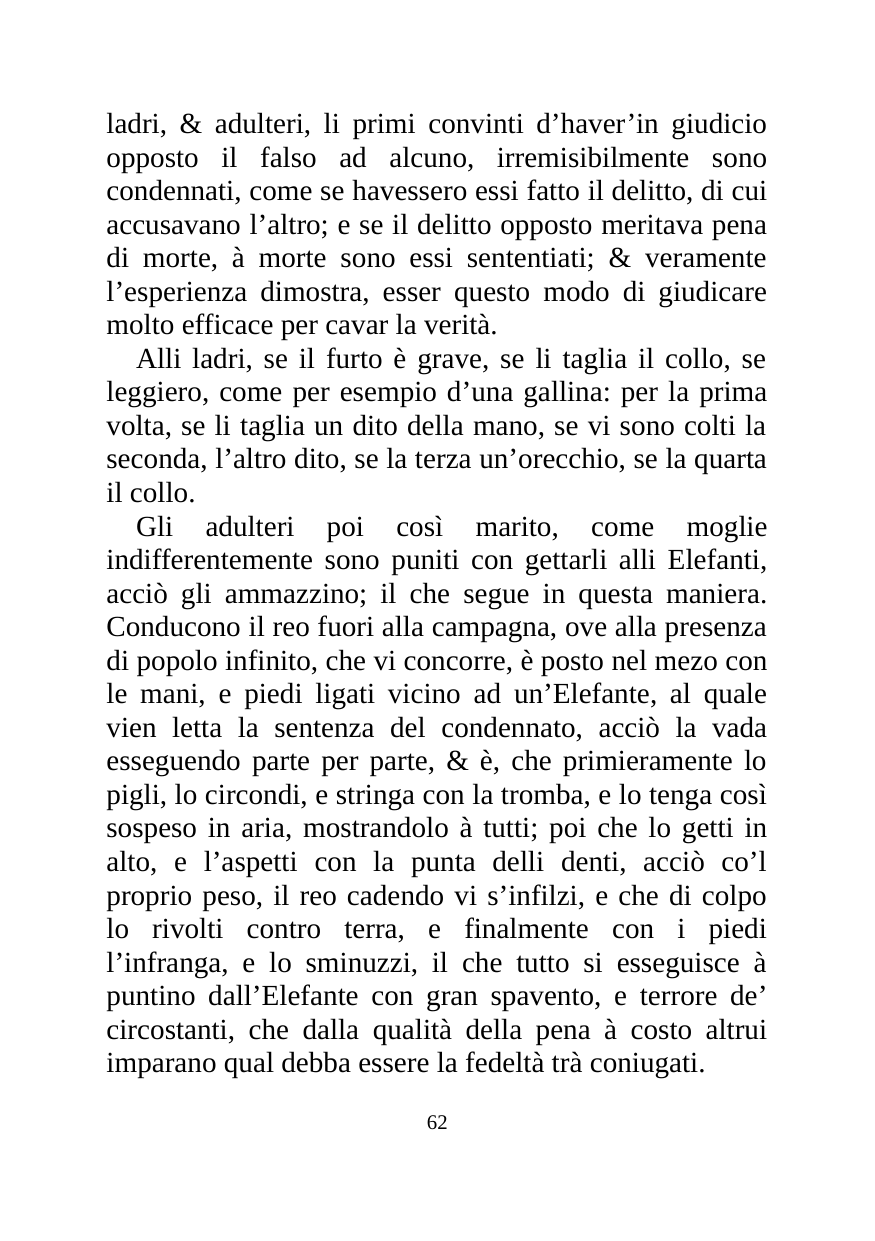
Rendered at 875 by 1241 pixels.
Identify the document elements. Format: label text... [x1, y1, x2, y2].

text Alli ladri, se il furto è grave, se li taglia il collo, se leggiero, come per esempio d’una gallina: per la prima volta, se li taglia un dito della mano, se vi sono colti la seconda, l’altro dito, se la terza un’orecchio, se la quarta il collo. [106, 341, 768, 509]
text ladri, & adulteri, li primi convinti d’haver’in giudicio opposto il falso ad alcuno, irremisibilmente sono condennati, come se havessero essi fatto il delitto, di cui accusavano l’altro; e se il delitto opposto meritava pena di morte, à morte sono essi sententiati; & veramente l’esperienza dimostra, esser questo modo di giudicare molto efficace per cavar la verità. [106, 106, 768, 341]
text Gli adulteri poi così marito, come moglie indifferentemente sono puniti con gettarli alli Elefanti, acciò gli ammazzino; il che segue in questa maniera. Conducono il reo fuori alla campagna, ove alla presenza di popolo infinito, che vi concorre, è posto nel mezo con le mani, e piedi ligati vicino ad un’Elefante, al quale vien letta la sentenza del condennato, acciò la vada esseguendo parte per parte, & è, che primieramente lo pigli, lo circondi, e stringa con la tromba, e lo tenga così sospeso in aria, mostrandolo à tutti; poi che lo getti in alto, e l’aspetti con la punta delli denti, acciò co’l proprio peso, il reo cadendo vi s’infilzi, e che di colpo lo rivolti contro terra, e finalmente con i piedi l’infranga, e lo sminuzzi, il che tutto si esseguisce à puntino dall’Elefante con gran spavento, e terrore de’ circostanti, che dalla qualità della pena à costo altrui imparano qual debba essere la fedeltà trà coniugati. [106, 509, 768, 1079]
